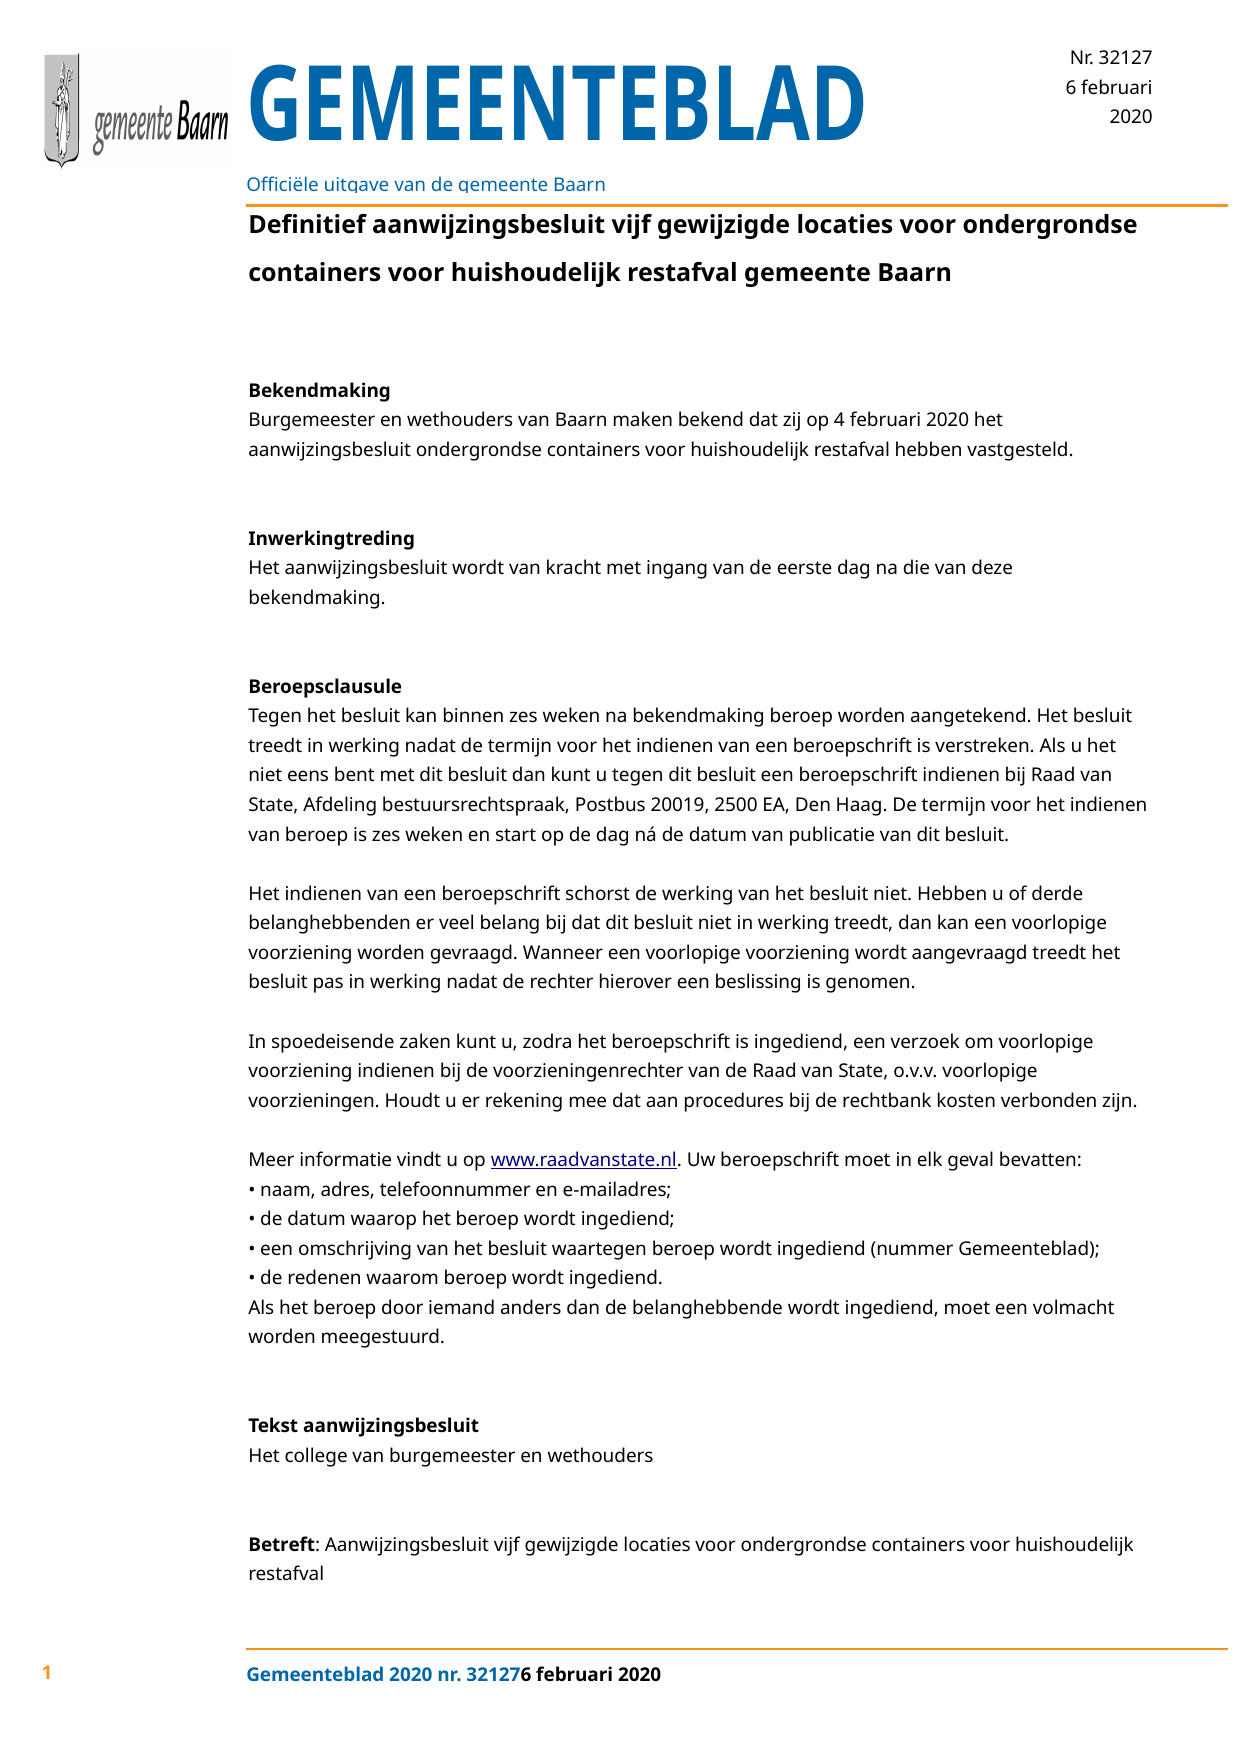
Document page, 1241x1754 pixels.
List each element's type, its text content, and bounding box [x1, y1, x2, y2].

text Tekst aanwijzingsbesluit [248, 1412, 1152, 1438]
text Het aanwijzingsbesluit wordt van kracht met ingang van de eerste dag na die van deze bekendmaking. [248, 554, 1152, 610]
text Bekendmaking [248, 377, 1152, 403]
picture [41, 47, 231, 172]
text • de redenen waarom beroep wordt ingediend. [248, 1264, 1152, 1290]
text Meer informatie vindt u op www.raadvanstate.nl. Uw beroepschrift moet in elk geval bevatten: [248, 1146, 1152, 1172]
text Tegen het besluit kan binnen zes weken na bekendmaking beroep worden aangetekend. Het besluit treedt in werking nadat de termijn voor het indienen van een beroepschrift is verstreken. Als u het niet eens bent met dit besluit dan kunt u tegen dit besluit een beroepschrift indienen bij Raad van State, Afdeling bestuursrechtspraak, Postbus 20019, 2500 EA, Den Haag. De termijn voor het indienen van beroep is zes weken en start op de dag ná de datum van publicatie van dit besluit. [248, 702, 1152, 847]
text • naam, adres, telefoonnummer en e-mailadres; [248, 1176, 1152, 1202]
text Als het beroep door iemand anders dan de belanghebbende wordt ingediend, moet een volmacht worden meegestuurd. [248, 1294, 1152, 1349]
text Betreft: Aanwijzingsbesluit vijf gewijzigde locaties voor ondergrondse containers voor huishoudelijk restafval [248, 1531, 1152, 1586]
text In spoedeisende zaken kunt u, zodra het beroepschrift is ingediend, een verzoek om voorlopige voorziening indienen bij de voorzieningenrechter van de Raad van State, o.v.v. voorlopige voorzieningen. Houdt u er rekening mee dat aan procedures bij de rechtbank kosten verbonden zijn. [248, 1028, 1152, 1113]
text Het indienen van een beroepschrift schorst de werking van het besluit niet. Hebben u of derde belanghebbenden er veel belang bij dat dit besluit niet in werking treedt, dan kan een voorlopige voorziening worden gevraagd. Wanneer een voorlopige voorziening wordt aangevraagd treedt het besluit pas in werking nadat de rechter hierover een beslissing is genomen. [248, 880, 1152, 994]
text Het college van burgemeester en wethouders [248, 1442, 1152, 1468]
text • de datum waarop het beroep wordt ingediend; [248, 1205, 1152, 1231]
text Burgemeester en wethouders van Baarn maken bekend dat zij op 4 februari 2020 het aanwijzingsbesluit ondergrondse containers voor huishoudelijk restafval hebben vastgesteld. [248, 407, 1152, 462]
text Inwerkingtreding [248, 525, 1152, 551]
text Beroepsclausule [248, 673, 1152, 699]
text Definitief aanwijzingsbesluit vijf gewijzigde locaties voor ondergrondse containers voor huishoudelijk restafval gemeente Baarn [248, 207, 1152, 288]
text • een omschrijving van het besluit waartegen beroep wordt ingediend (nummer Gemeenteblad); [248, 1235, 1152, 1261]
